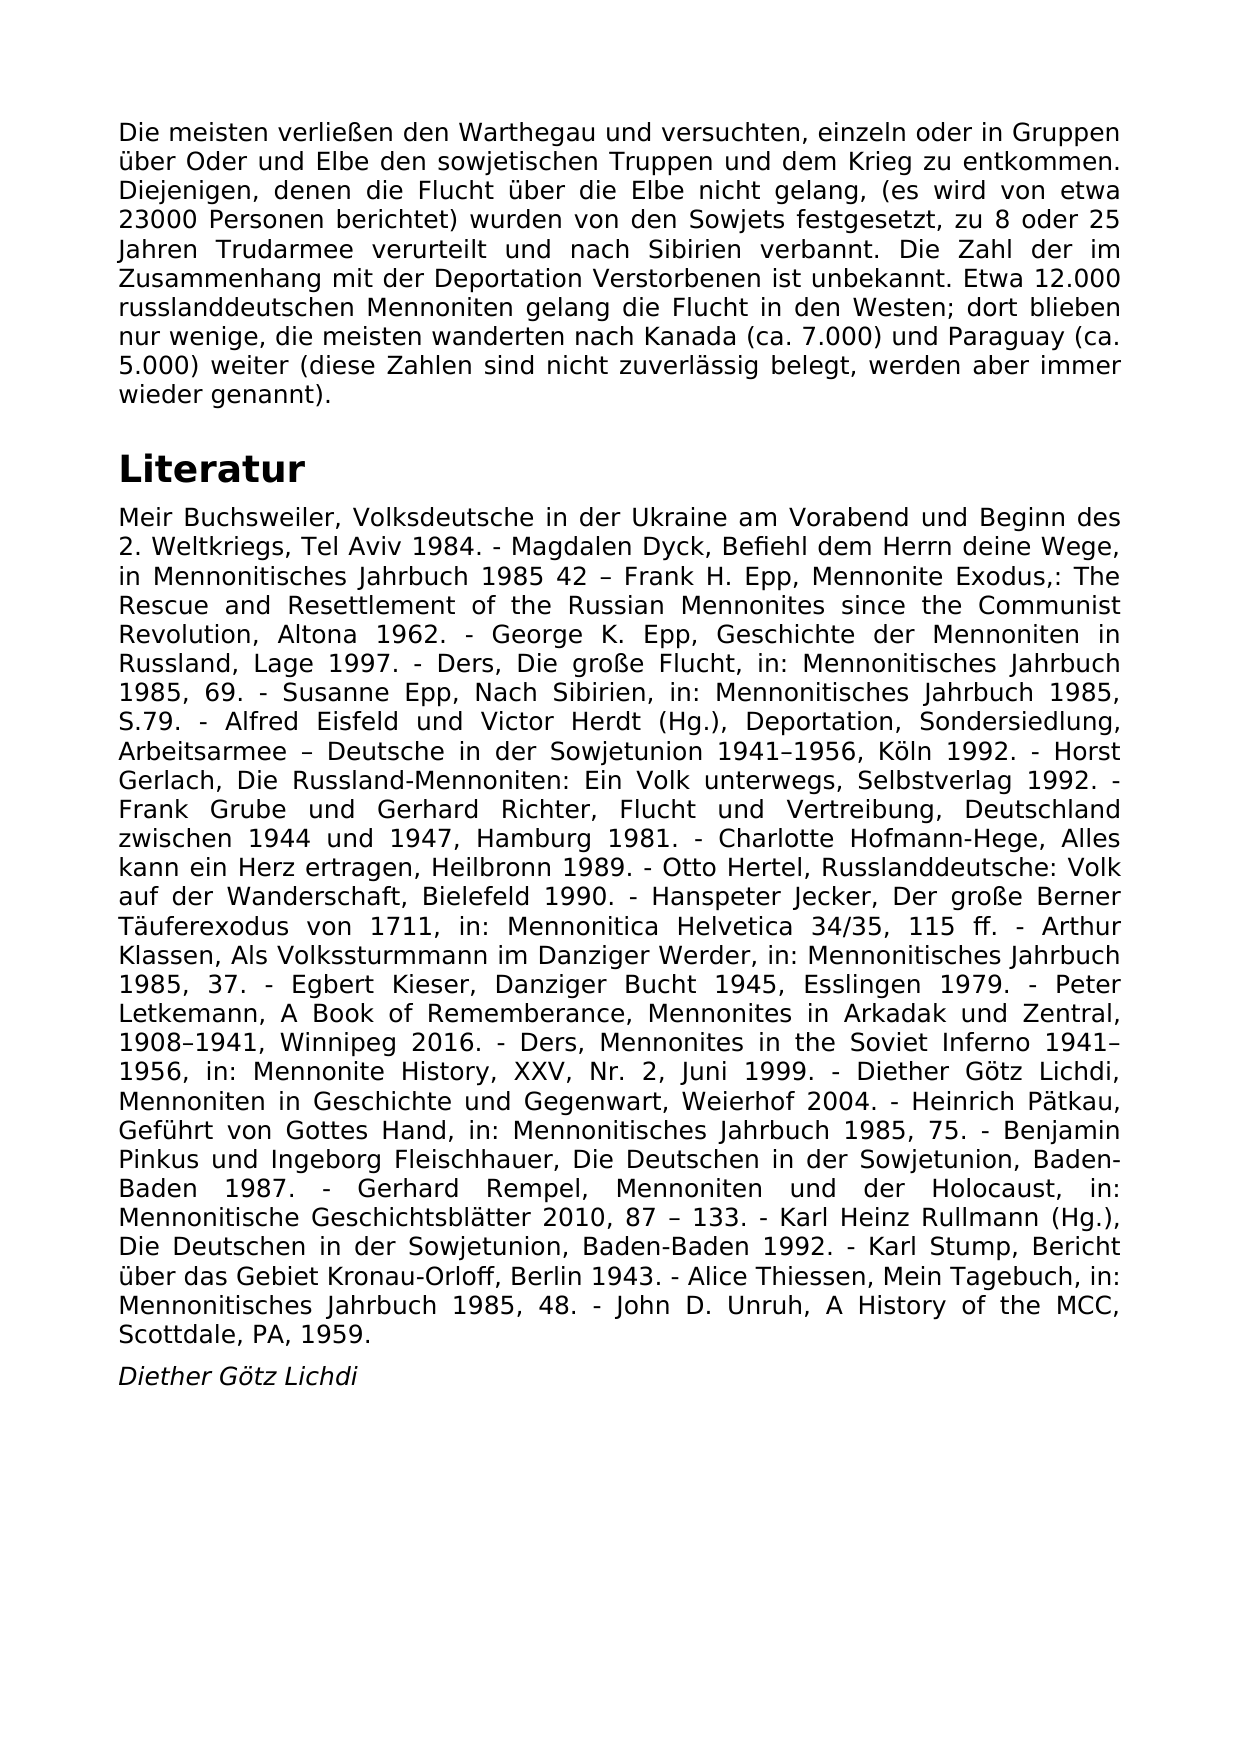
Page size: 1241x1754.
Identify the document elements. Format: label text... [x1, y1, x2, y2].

text Diether Götz Lichdi [118, 1362, 1122, 1391]
text Meir Buchsweiler, Volksdeutsche in der Ukraine am Vorabend und Beginn des 2. Weltkriegs, Tel Aviv 1984. - Magdalen Dyck, Befiehl dem Herrn deine Wege, in Mennonitisches Jahrbuch 1985 42 – Frank H. Epp, Mennonite Exodus,: The Rescue and Resettlement of the Russian Mennonites since the Communist Revolution, Altona 1962. - George K. Epp, Geschichte der Mennoniten in Russland, Lage 1997. - Ders, Die große Flucht, in: Mennonitisches Jahrbuch 1985, 69. - Susanne Epp, Nach Sibirien, in: Mennonitisches Jahrbuch 1985, S.79. - Alfred Eisfeld und Victor Herdt (Hg.), Deportation, Sondersiedlung, Arbeitsarmee – Deutsche in der Sowjetunion 1941–1956, Köln 1992. - Horst Gerlach, Die Russland-Mennoniten: Ein Volk unterwegs, Selbstverlag 1992. - Frank Grube und Gerhard Richter, Flucht und Vertreibung, Deutschland zwischen 1944 und 1947, Hamburg 1981. - Charlotte Hofmann-Hege, Alles kann ein Herz ertragen, Heilbronn 1989. - Otto Hertel, Russlanddeutsche: Volk auf der Wanderschaft, Bielefeld 1990. - Hanspeter Jecker, Der große Berner Täuferexodus von 1711, in: Mennonitica Helvetica 34/35, 115 ff. - Arthur Klassen, Als Volkssturmmann im Danziger Werder, in: Mennonitisches Jahrbuch 1985, 37. - Egbert Kieser, Danziger Bucht 1945, Esslingen 1979. - Peter Letkemann, A Book of Rememberance, Mennonites in Arkadak und Zentral, 1908–1941, Winnipeg 2016. - Ders, Mennonites in the Soviet Inferno 1941–1956, in: Mennonite History, XXV, Nr. 2, Juni 1999. - Diether Götz Lichdi, Mennoniten in Geschichte und Gegenwart, Weierhof 2004. - Heinrich Pätkau, Geführt von Gottes Hand, in: Mennonitisches Jahrbuch 1985, 75. - Benjamin Pinkus und Ingeborg Fleischhauer, Die Deutschen in der Sowjetunion, Baden-Baden 1987. - Gerhard Rempel, Mennoniten und der Holocaust, in: Mennonitische Geschichtsblätter 2010, 87 – 133. - Karl Heinz Rullmann (Hg.), Die Deutschen in der Sowjetunion, Baden-Baden 1992. - Karl Stump, Bericht über das Gebiet Kronau-Orloff, Berlin 1943. - Alice Thiessen, Mein Tagebuch, in: Mennonitisches Jahrbuch 1985, 48. - John D. Unruh, A History of the MCC, Scottdale, PA, 1959. [118, 503, 1122, 1349]
subtitle Literatur [118, 447, 1122, 491]
text Die meisten verließen den Warthegau und versuchten, einzeln oder in Gruppen über Oder und Elbe den sowjetischen Truppen und dem Krieg zu entkommen. Diejenigen, denen die Flucht über die Elbe nicht gelang, (es wird von etwa 23000 Personen berichtet) wurden von den Sowjets festgesetzt, zu 8 oder 25 Jahren Trudarmee verurteilt und nach Sibirien verbannt. Die Zahl der im Zusammenhang mit der Deportation Verstorbenen ist unbekannt. Etwa 12.000 russlanddeutschen Mennoniten gelang die Flucht in den Westen; dort blieben nur wenige, die meisten wanderten nach Kanada (ca. 7.000) und Paraguay (ca. 5.000) weiter (diese Zahlen sind nicht zuverlässig belegt, werden aber immer wieder genannt). [118, 118, 1122, 410]
